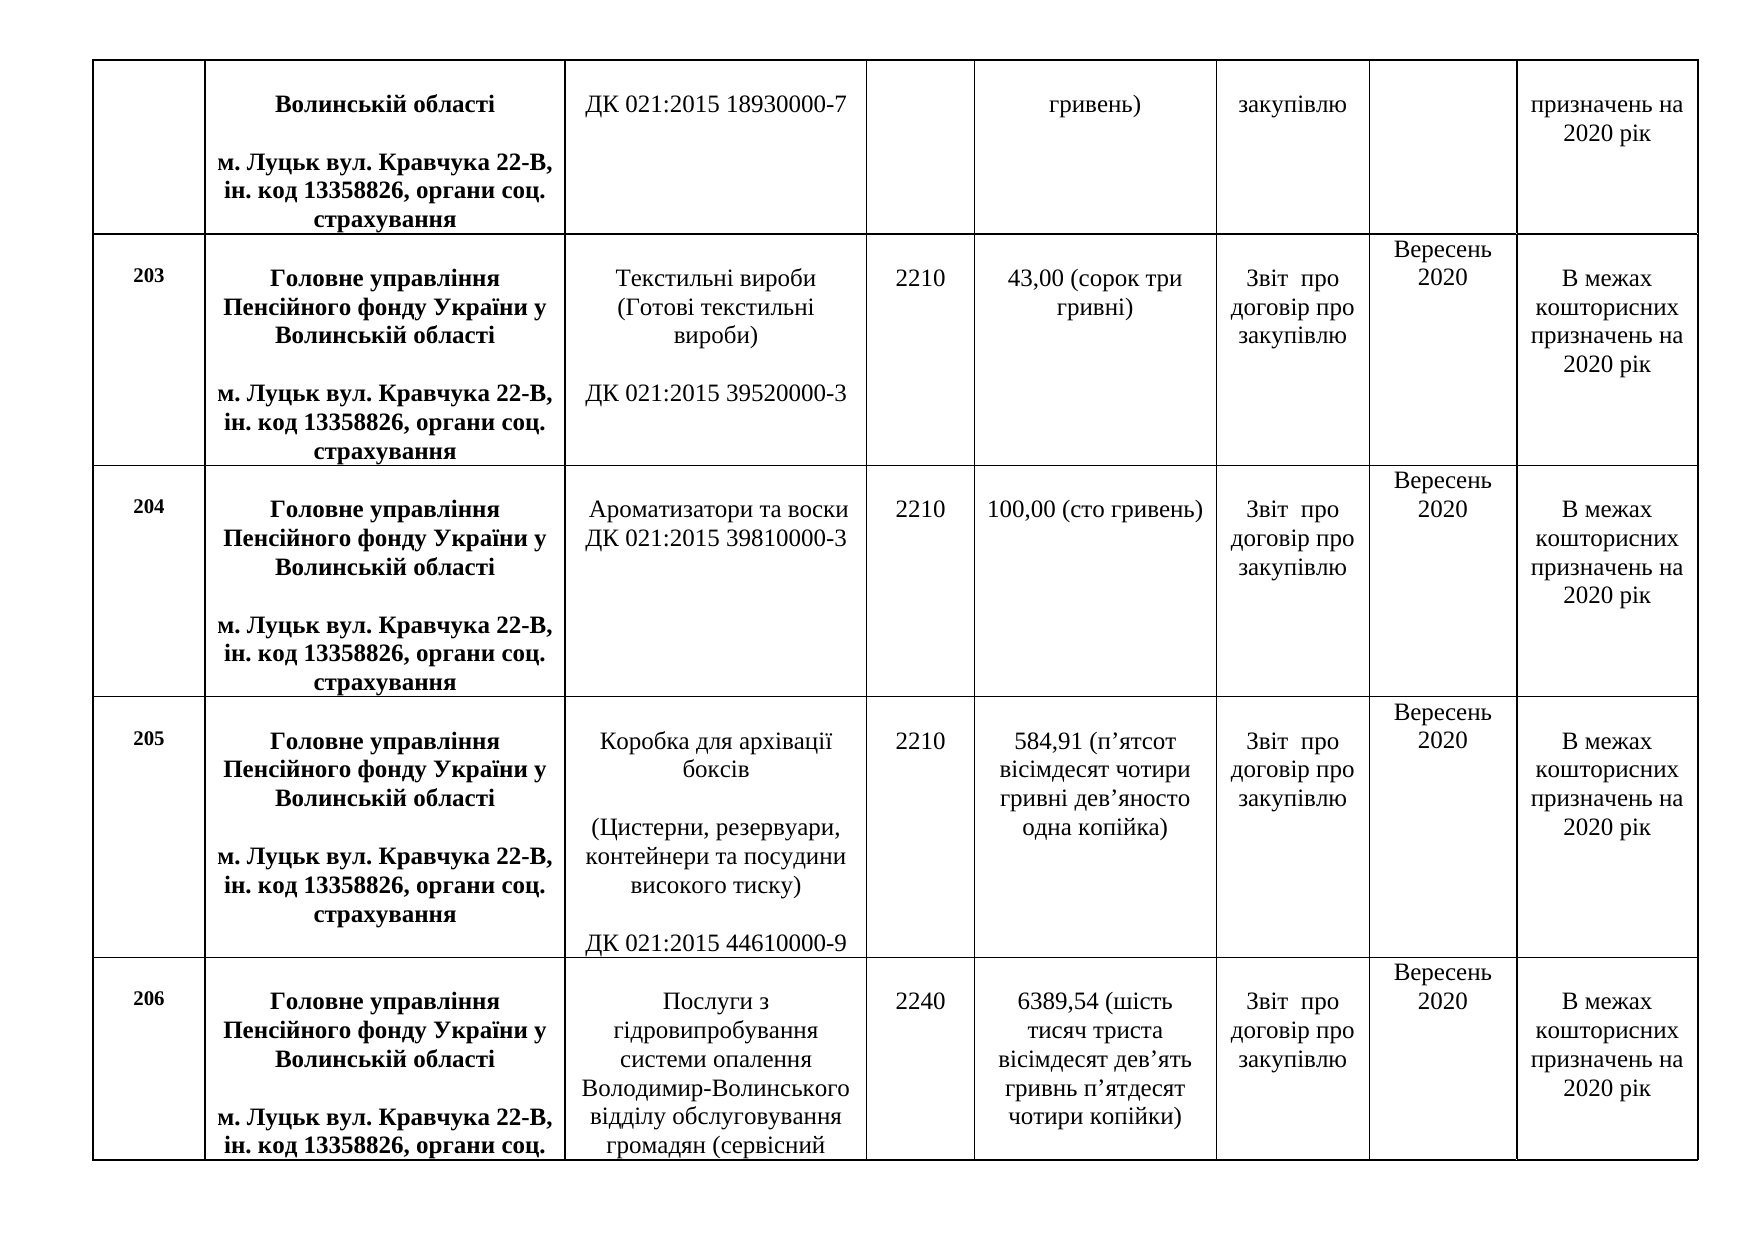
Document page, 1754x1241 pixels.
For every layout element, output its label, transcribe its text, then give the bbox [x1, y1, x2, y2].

table_cell 204 [94, 466, 204, 696]
table_cell 203 [94, 235, 204, 464]
table_cell Звіт про договір про закупівлю [1217, 697, 1369, 957]
table_cell В межах кошторисних призначень на 2020 рік [1518, 235, 1697, 464]
table_cell 2240 [867, 958, 974, 1159]
table_cell [94, 61, 204, 233]
table_cell Головне управління Пенсійного фонду України у Волинській області м. Луцьк вул. Кравчука 22-В, ін. код 13358826, органи соц. страхування [206, 697, 564, 957]
table_cell [1370, 61, 1516, 233]
table_cell Послуги з гідровипробування системи опалення Володимир-Волинського відділу обслуговування громадян (сервісний [566, 958, 866, 1159]
table_cell Звіт про договір про закупівлю [1217, 235, 1369, 464]
table_cell В межах кошторисних призначень на 2020 рік [1518, 466, 1697, 696]
table_cell 205 [94, 697, 204, 957]
table_cell Волинській області м. Луцьк вул. Кравчука 22-В, ін. код 13358826, органи соц. страхування [206, 61, 564, 233]
table_cell В межах кошторисних призначень на 2020 рік [1518, 958, 1697, 1159]
table_cell 2210 [867, 697, 974, 957]
table_cell Ароматизатори та воски ДК 021:2015 39810000-3 [566, 466, 866, 696]
table_cell Вересень 2020 [1370, 697, 1516, 957]
table_cell Вересень 2020 [1370, 958, 1516, 1159]
table_cell Головне управління Пенсійного фонду України у Волинській області м. Луцьк вул. Кравчука 22-В, ін. код 13358826, органи соц. страхування [206, 466, 564, 696]
table_cell [867, 61, 974, 233]
table_cell Головне управління Пенсійного фонду України у Волинській області м. Луцьк вул. Кравчука 22-В, ін. код 13358826, органи соц. страхування [206, 235, 564, 464]
table_cell гривень) [975, 61, 1216, 233]
table_cell 43,00 (сорок три гривні) [975, 235, 1216, 464]
table_cell Головне управління Пенсійного фонду України у Волинській області м. Луцьк вул. Кравчука 22-В, ін. код 13358826, органи соц. [206, 958, 564, 1159]
table_cell 584,91 (п’ятсот вісімдесят чотири гривні дев’яносто одна копійка) [975, 697, 1216, 957]
table_cell Звіт про договір про закупівлю [1217, 958, 1369, 1159]
table_cell ДК 021:2015 18930000-7 [566, 61, 866, 233]
table_cell призначень на 2020 рік [1518, 61, 1697, 233]
table_cell В межах кошторисних призначень на 2020 рік [1518, 697, 1697, 957]
table_cell Вересень 2020 [1370, 466, 1516, 696]
table_cell 206 [94, 958, 204, 1159]
table_cell 2210 [867, 235, 974, 464]
table_cell 100,00 (сто гривень) [975, 466, 1216, 696]
table_cell Вересень 2020 [1370, 235, 1516, 464]
table_cell 2210 [867, 466, 974, 696]
table_cell 6389,54 (шість тисяч триста вісімдесят дев’ять гривнь п’ятдесят чотири копійки) [975, 958, 1216, 1159]
table_cell Коробка для архівації боксів (Цистерни, резервуари, контейнери та посудини високого тиску) ДК 021:2015 44610000-9 [566, 697, 866, 957]
table_cell Звіт про договір про закупівлю [1217, 466, 1369, 696]
table_cell закупівлю [1217, 61, 1369, 233]
table_cell Текстильні вироби (Готові текстильні вироби) ДК 021:2015 39520000-3 [566, 235, 866, 464]
